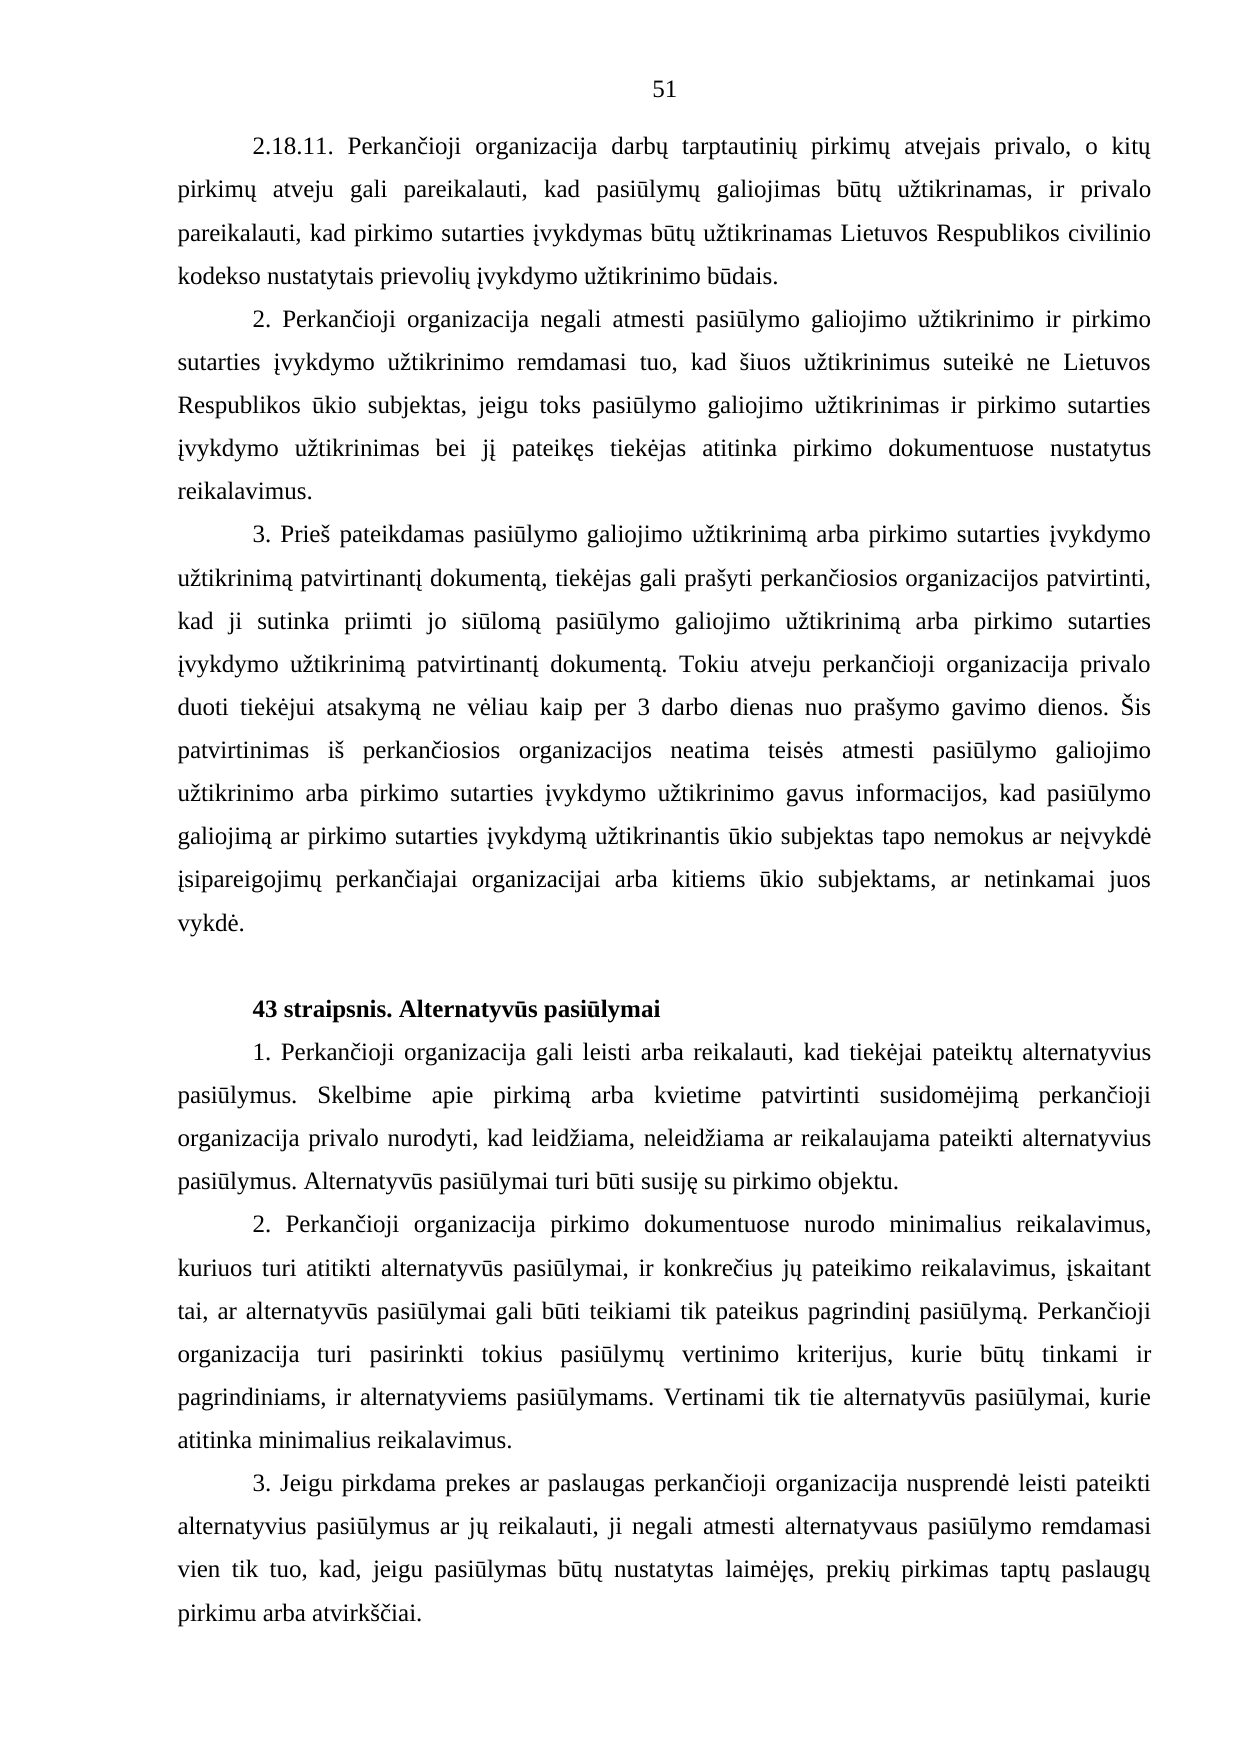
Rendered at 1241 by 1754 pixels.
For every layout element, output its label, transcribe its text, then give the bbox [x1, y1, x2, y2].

text 2. Perkančioji organizacija negali atmesti pasiūlymo galiojimo užtikrinimo ir pirkimo sutarties įvykdymo užtikrinimo remdamasi tuo, kad šiuos užtikrinimus suteikė ne Lietuvos Respublikos ūkio subjektas, jeigu toks pasiūlymo galiojimo užtikrinimas ir pirkimo sutarties įvykdymo užtikrinimas bei jį pateikęs tiekėjas atitinka pirkimo dokumentuose nustatytus reikalavimus. [177, 304, 1152, 505]
subtitle 1. Perkančioji organizacija darbų tarptautinių pirkimų atvejais privalo, o kitų pirkimų atveju gali pareikalauti, kad pasiūlymų galiojimas būtų užtikrinamas, ir privalo pareikalauti, kad pirkimo sutarties įvykdymas būtų užtikrinamas Lietuvos Respublikos civilinio kodekso nustatytais prievolių įvykdymo užtikrinimo būdais. [177, 131, 1152, 289]
text 2. Perkančioji organizacija pirkimo dokumentuose nurodo minimalius reikalavimus, kuriuos turi atitikti alternatyvūs pasiūlymai, ir konkrečius jų pateikimo reikalavimus, įskaitant tai, ar alternatyvūs pasiūlymai gali būti teikiami tik pateikus pagrindinį pasiūlymą. Perkančioji organizacija turi pasirinkti tokius pasiūlymų vertinimo kriterijus, kurie būtų tinkami ir pagrindiniams, ir alternatyviems pasiūlymams. Vertinami tik tie alternatyvūs pasiūlymai, kurie atitinka minimalius reikalavimus. [177, 1209, 1152, 1454]
text 1. Perkančioji organizacija gali leisti arba reikalauti, kad tiekėjai pateiktų alternatyvius pasiūlymus. Skelbime apie pirkimą arba kvietime patvirtinti susidomėjimą perkančioji organizacija privalo nurodyti, kad leidžiama, neleidžiama ar reikalaujama pateikti alternatyvius pasiūlymus. Alternatyvūs pasiūlymai turi būti susiję su pirkimo objektu. [177, 1037, 1152, 1195]
text 3. Jeigu pirkdama prekes ar paslaugas perkančioji organizacija nusprendė leisti pateikti alternatyvius pasiūlymus ar jų reikalauti, ji negali atmesti alternatyvaus pasiūlymo remdamasi vien tik tuo, kad, jeigu pasiūlymas būtų nustatytas laimėjęs, prekių pirkimas taptų paslaugų pirkimu arba atvirkščiai. [177, 1468, 1152, 1626]
text 3. Prieš pateikdamas pasiūlymo galiojimo užtikrinimą arba pirkimo sutarties įvykdymo užtikrinimą patvirtinantį dokumentą, tiekėjas gali prašyti perkančiosios organizacijos patvirtinti, kad ji sutinka priimti jo siūlomą pasiūlymo galiojimo užtikrinimą arba pirkimo sutarties įvykdymo užtikrinimą patvirtinantį dokumentą. Tokiu atveju perkančioji organizacija privalo duoti tiekėjui atsakymą ne vėliau kaip per 3 darbo dienas nuo prašymo gavimo dienos. Šis patvirtinimas iš perkančiosios organizacijos neatima teisės atmesti pasiūlymo galiojimo užtikrinimo arba pirkimo sutarties įvykdymo užtikrinimo gavus informacijos, kad pasiūlymo galiojimą ar pirkimo sutarties įvykdymą užtikrinantis ūkio subjektas tapo nemokus ar neįvykdė įsipareigojimų perkančiajai organizacijai arba kitiems ūkio subjektams, ar netinkamai juos vykdė. [177, 519, 1152, 936]
text 43 straipsnis. Alternatyvūs pasiūlymai [177, 994, 1152, 1023]
